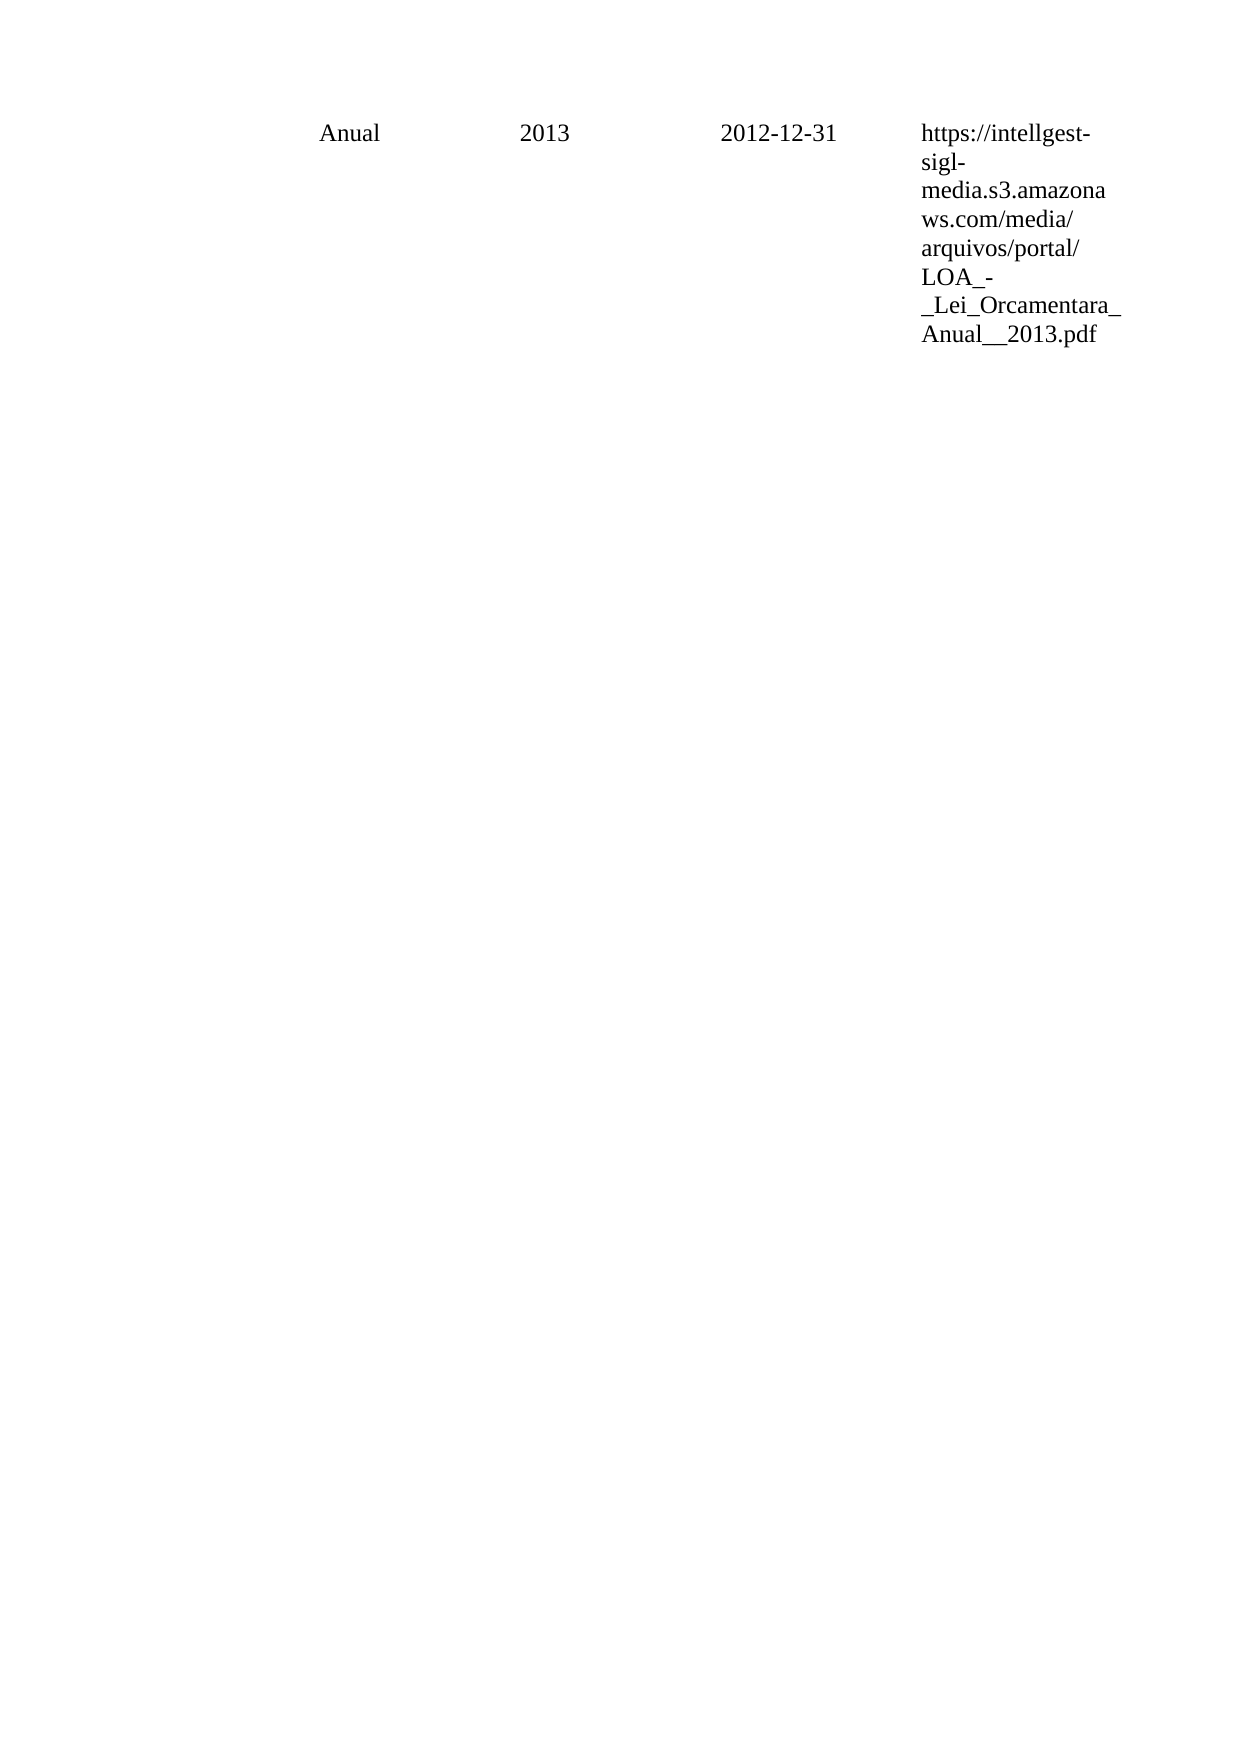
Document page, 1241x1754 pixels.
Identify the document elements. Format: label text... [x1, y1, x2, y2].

table_cell [118, 118, 319, 348]
table_cell Anual [319, 118, 519, 348]
table_cell https://intellgest-sigl-media.s3.amazonaws.com/media/arquivos/portal/LOA_-_Lei_Orcamentara_Anual__2013.pdf [921, 118, 1122, 348]
table_cell 2013 [520, 118, 720, 348]
table_cell 2012-12-31 [720, 118, 921, 348]
